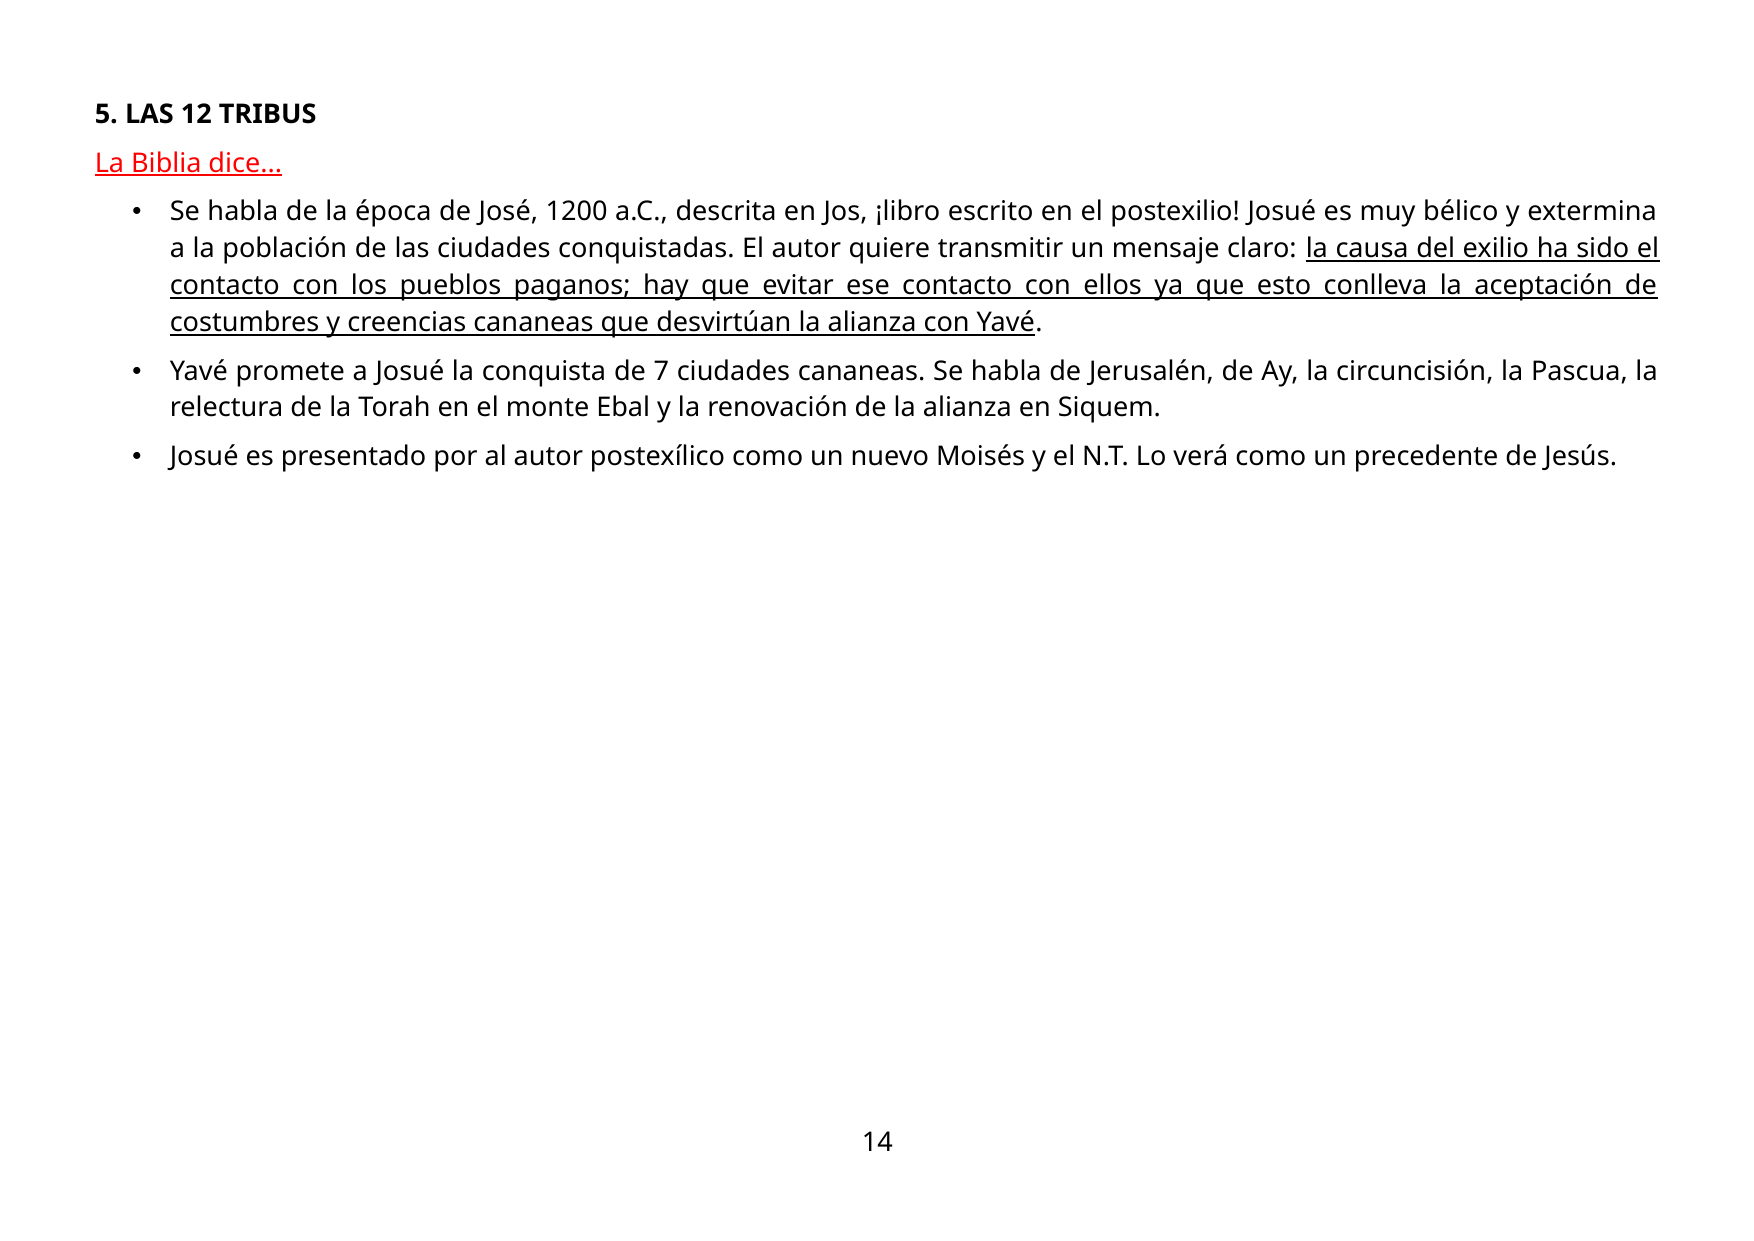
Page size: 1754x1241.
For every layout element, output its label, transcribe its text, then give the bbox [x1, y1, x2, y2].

text La Biblia dice... [94, 143, 1659, 180]
list Josué es presentado por al autor postexílico como un nuevo Moisés y el N.T. Lo verá como un precedente de Jesús. [132, 437, 1659, 473]
list LAS 12 TRIBUS [94, 94, 1659, 131]
list Yavé promete a Josué la conquista de 7 ciudades cananeas. Se habla de Jerusalén, de Ay, la circuncisión, la Pascua, la relectura de la Torah en el monte Ebal y la renovación de la alianza en Siquem. [132, 351, 1659, 425]
list Se habla de la época de José, 1200 a.C., descrita en Jos, ¡libro escrito en el postexilio! Josué es muy bélico y extermina a la población de las ciudades conquistadas. El autor quiere transmitir un mensaje claro: la causa del exilio ha sido el contacto con los pueblos paganos; hay que evitar ese contacto con ellos ya que esto conlleva la aceptación de costumbres y creencias cananeas que desvirtúan la alianza con Yavé. [132, 192, 1659, 339]
